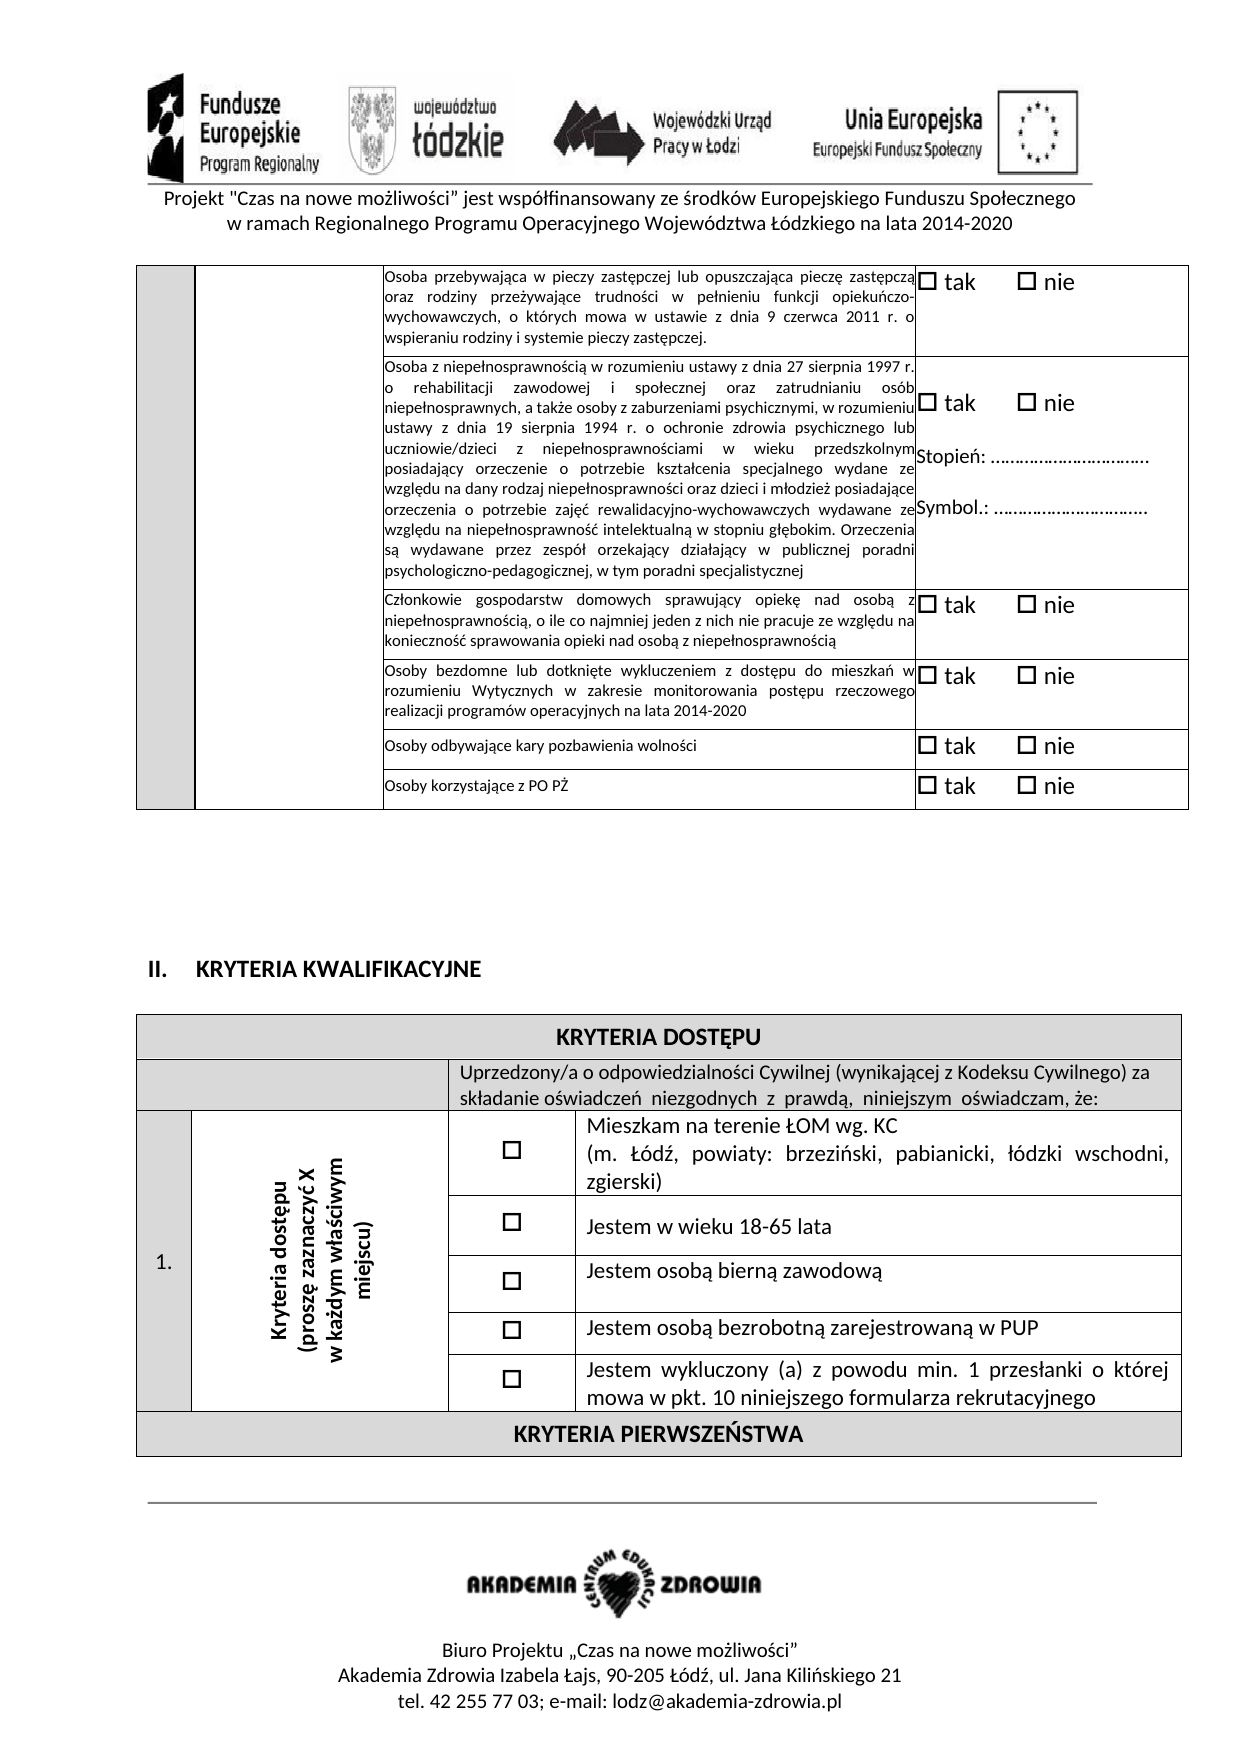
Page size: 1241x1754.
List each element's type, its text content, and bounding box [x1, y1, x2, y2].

table_cell Osoby korzystające z PO PŻ [384, 770, 915, 809]
table_cell [137, 1060, 448, 1110]
table_cell Mieszkam na terenie ŁOM wg. KC (m. Łódź, powiaty: brzeziński, pabianicki, łódzki wschodni, zgierski) [576, 1111, 1181, 1195]
table_cell [137, 266, 194, 809]
table_cell  tak  nie [916, 730, 1188, 769]
table_cell Jestem w wieku 18-65 lata [576, 1196, 1181, 1255]
table_cell Osoba przebywająca w pieczy zastępczej lub opuszczająca pieczę zastępczą oraz rodziny przeżywające trudności w pełnieniu funkcji opiekuńczo-wychowawczych, o których mowa w ustawie z dnia 9 czerwca 2011 r. o wspieraniu rodziny i systemie pieczy zastępczej. [384, 266, 915, 356]
table_cell Kryteria dostępu (proszę zaznaczyć X w każdym właściwym miejscu) [192, 1111, 448, 1411]
table_cell [196, 266, 383, 809]
table_cell  tak  nie [916, 590, 1188, 659]
table_cell Osoba z niepełnosprawnością w rozumieniu ustawy z dnia 27 sierpnia 1997 r. o rehabilitacji zawodowej i społecznej oraz zatrudnianiu osób niepełnosprawnych, a także osoby z zaburzeniami psychicznymi, w rozumieniu ustawy z dnia 19 sierpnia 1994 r. o ochronie zdrowia psychicznego lub uczniowie/dzieci z niepełnosprawnościami w wieku przedszkolnym posiadający orzeczenie o potrzebie kształcenia specjalnego wydane ze względu na dany rodzaj niepełnosprawności oraz dzieci i młodzież posiadające orzeczenia o potrzebie zajęć rewalidacyjno-wychowawczych wydawane ze względu na niepełnosprawność intelektualną w stopniu głębokim. Orzeczenia są wydawane przez zespół orzekający działający w publicznej poradni psychologiczno-pedagogicznej, w tym poradni specjalistycznej [384, 357, 915, 588]
table_cell 1. [137, 1111, 191, 1411]
table_cell  tak  nie Stopień: …………………………… Symbol.: ………………………….. [916, 357, 1188, 588]
table_cell  tak  nie [916, 770, 1188, 809]
table_cell  [449, 1313, 575, 1354]
table_cell  [449, 1196, 575, 1255]
table_cell  [449, 1355, 575, 1411]
table_cell  [449, 1256, 575, 1312]
table_cell Jestem wykluczony (a) z powodu min. 1 przesłanki o której mowa w pkt. 10 niniejszego formularza rekrutacyjnego [576, 1355, 1181, 1411]
picture [462, 1536, 771, 1633]
table_cell Jestem osobą bezrobotną zarejestrowaną w PUP [576, 1313, 1181, 1354]
table_cell KRYTERIA PIERWSZEŃSTWA [137, 1412, 1181, 1456]
table_cell Członkowie gospodarstw domowych sprawujący opiekę nad osobą z niepełnosprawnością, o ile co najmniej jeden z nich nie pracuje ze względu na konieczność sprawowania opieki nad osobą z niepełnosprawnością [384, 590, 915, 659]
table_cell Osoby bezdomne lub dotknięte wykluczeniem z dostępu do mieszkań w rozumieniu Wytycznych w zakresie monitorowania postępu rzeczowego realizacji programów operacyjnych na lata 2014-2020 [384, 660, 915, 729]
table_cell  tak  nie [916, 266, 1188, 356]
table_cell  tak  nie [916, 660, 1188, 729]
table_cell Uprzedzony/a o odpowiedzialności Cywilnej (wynikającej z Kodeksu Cywilnego) za składanie oświadczeń niezgodnych z prawdą, niniejszym oświadczam, że: [449, 1060, 1181, 1110]
table_header KRYTERIA DOSTĘPU [137, 1015, 1181, 1058]
table_cell Jestem osobą bierną zawodową [576, 1256, 1181, 1312]
text II. KRYTERIA KWALIFIKACYJNE [148, 922, 1092, 983]
table_cell Osoby odbywające kary pozbawienia wolności [384, 730, 915, 769]
table_cell  [449, 1111, 575, 1195]
